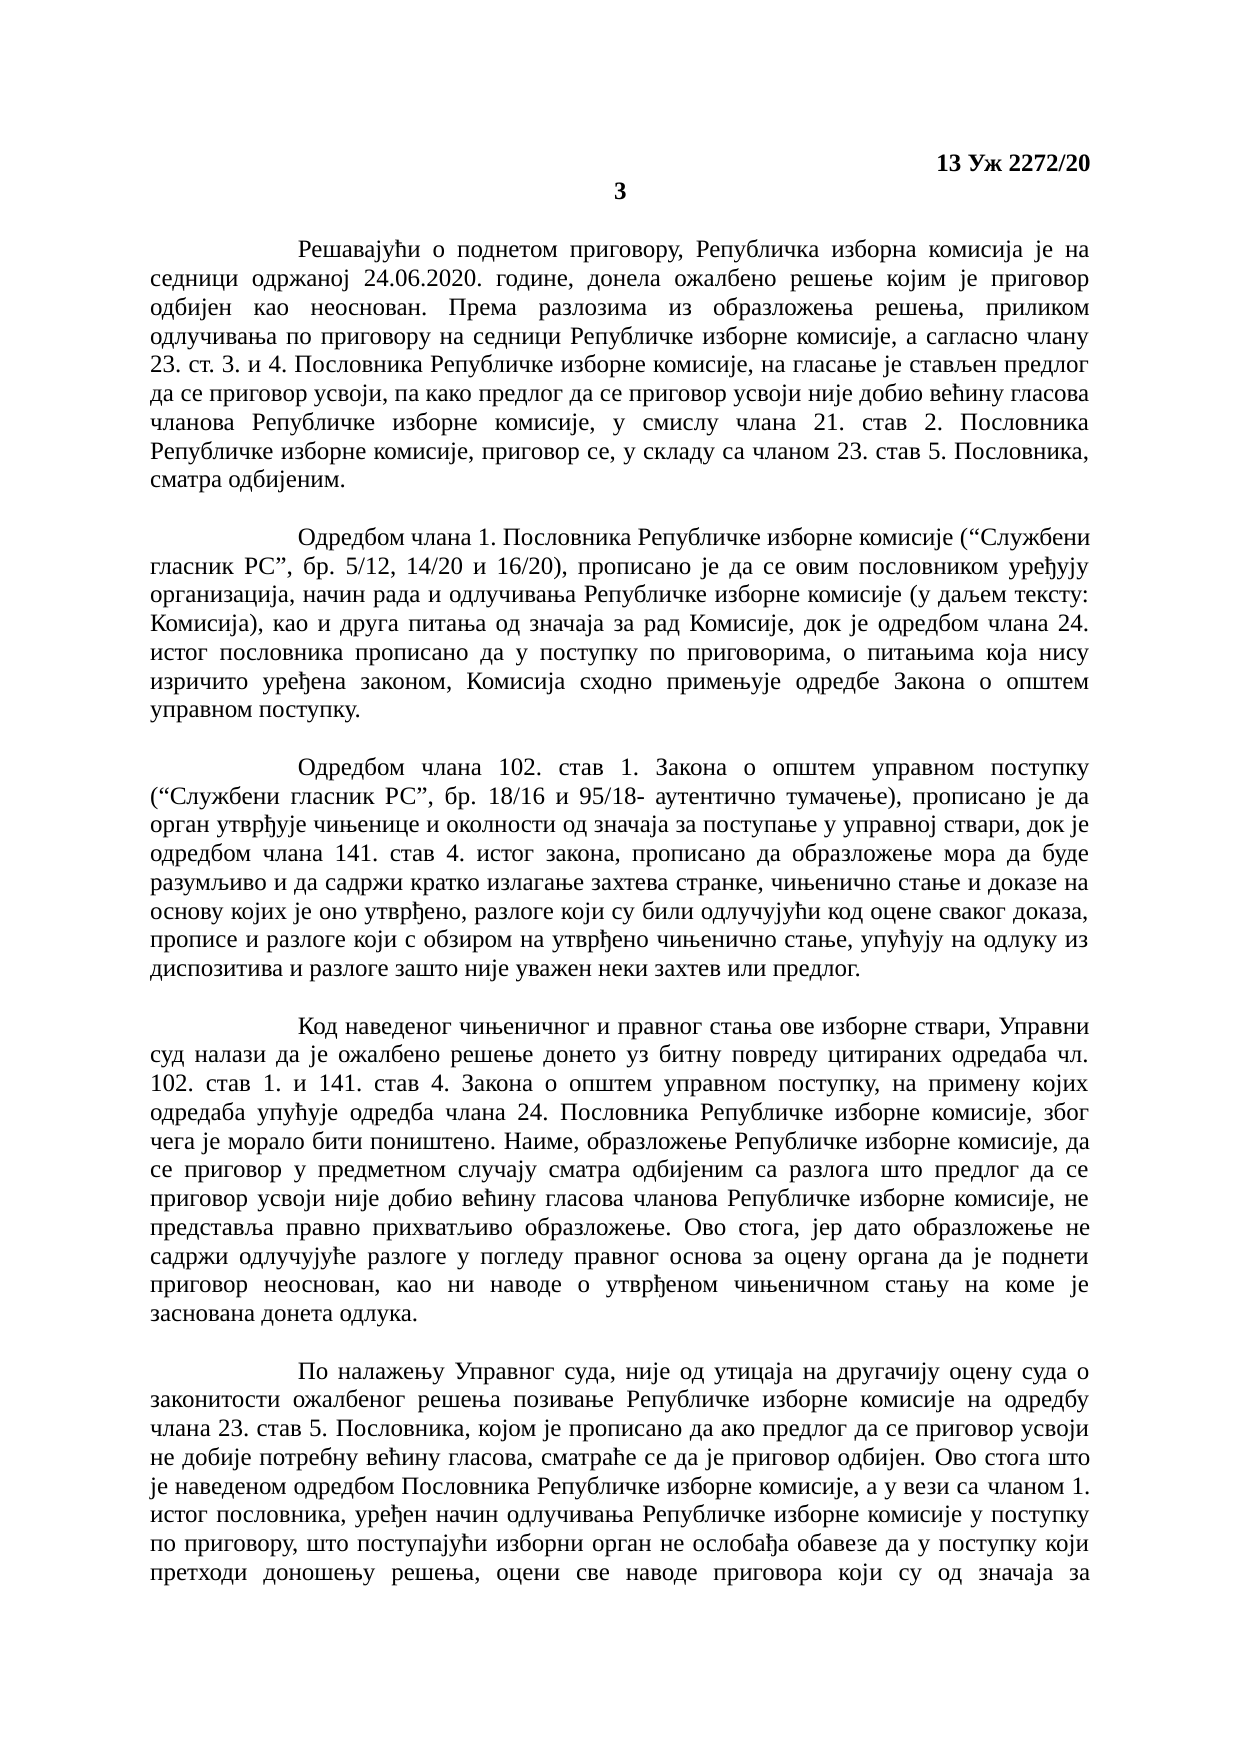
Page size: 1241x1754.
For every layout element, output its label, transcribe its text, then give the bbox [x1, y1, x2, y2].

text Код наведеног чињеничног и правног стања ове изборне ствари, Управни суд налази да је ожалбено решење донето уз битну повреду цитираних одредаба чл. 102. став 1. и 141. став 4. Закона о општем управном поступку, на примену којих одредаба упућује одредба члана 24. Пословника Републичке изборне комисије, због чега је морало бити поништено. Наиме, образложење Републичке изборне комисије, да се приговор у предметном случају сматра одбијеним са разлога што предлог да се приговор усвоји није добио већину гласова чланова Републичке изборне комисије, не представља правно прихватљиво образложење. Ово стога, јер дато образложење не садржи одлучујуће разлоге у погледу правног основа за оцену органа да је поднети приговор неоснован, као ни наводе о утврђеном чињеничном стању на коме је заснована донета одлука. [150, 1011, 1090, 1327]
text Одредбом члана 1. Пословника Републичке изборне комисије (“Службени гласник РС”, бр. 5/12, 14/20 и 16/20), прописано је да се овим пословником уређују организација, начин рада и одлучивања Републичке изборне комисије (у даљем тексту: Комисија), као и друга питања од значаја за рад Комисије, док је одредбом члана 24. истог пословника прописано да у поступку по приговорима, о питањима која нису изричито уређена законом, Комисија сходно примењује одредбе Закона о општем управном поступку. [150, 522, 1090, 723]
text По налажењу Управног суда, није од утицаја на другачију оцену суда о законитости ожалбеног решења позивање Републичке изборне комисије на одредбу члана 23. став 5. Пословника, којом је прописано да ако предлог да се приговор усвоји не добије потребну већину гласова, сматраће се да је приговор одбијен. Ово стога што је наведеном одредбом Пословника Републичке изборне комисије, а у вези са чланом 1. истог пословника, уређен начин одлучивања Републичке изборне комисије у поступку по приговору, што поступајући изборни орган не ослобађа обавезе да у поступку који претходи доношењу решења, оцени све наводе приговора који су од значаја за [150, 1356, 1090, 1586]
text Одредбом члана 102. став 1. Закона о општем управном поступку (“Службени гласник РС”, бр. 18/16 и 95/18- аутентично тумачење), прописано је да орган утврђује чињенице и околности од значаја за поступање у управној ствари, док је одредбом члана 141. став 4. истог закона, прописано да образложење мора да буде разумљиво и да садржи кратко излагање захтева странке, чињенично стање и доказе на основу којих је оно утврђено, разлоге који су били одлучујући код оцене сваког доказа, прописе и разлоге који с обзиром на утврђено чињенично стање, упућују на одлуку из диспозитива и разлоге зашто није уважен неки захтев или предлог. [150, 752, 1090, 982]
text Решавајући о поднетом приговору, Републичка изборна комисија је на седници одржаној 24.06.2020. године, донела ожалбено решење којим је приговор одбијен као неоснован. Према разлозима из образложења решења, приликом одлучивања по приговору на седници Републичке изборне комисије, а сагласно члану 23. ст. 3. и 4. Пословника Републичке изборне комисије, на гласање је стављен предлог да се приговор усвоји, па како предлог да се приговор усвоји није добио већину гласова чланова Републичке изборне комисије, у смислу члана 21. став 2. Пословника Републичке изборне комисије, приговор се, у складу са чланом 23. став 5. Пословника, сматра одбијеним. [150, 234, 1090, 493]
